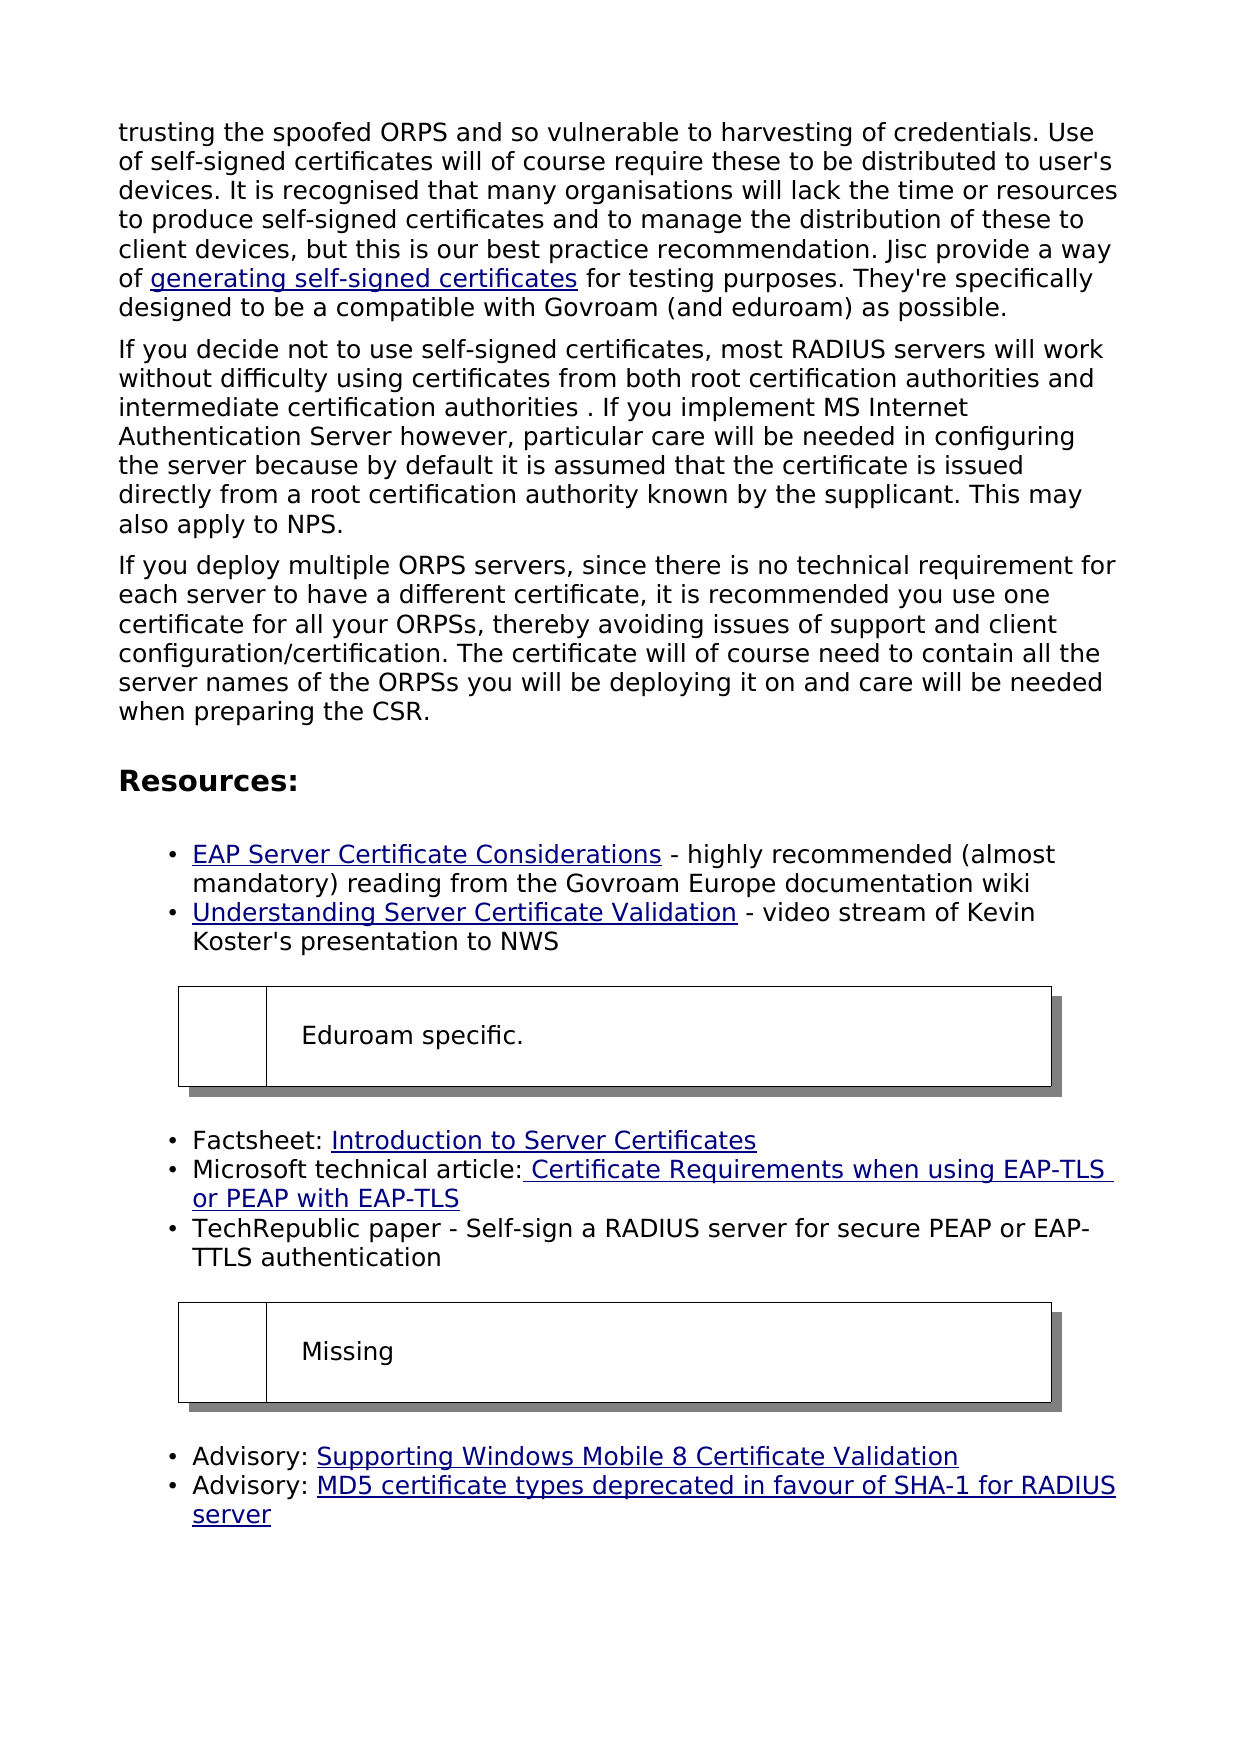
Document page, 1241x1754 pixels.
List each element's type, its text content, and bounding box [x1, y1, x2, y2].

subtitle Resources: [118, 764, 1122, 798]
list Factsheet: Introduction to Server Certificates [177, 1126, 1122, 1156]
list TechRepublic paper - Self-sign a RADIUS server for secure PEAP or EAP-TTLS authentication [177, 1214, 1122, 1272]
list EAP Server Certificate Considerations - highly recommended (almost mandatory) reading from the Govroam Europe documentation wiki [177, 840, 1122, 898]
table_header [179, 987, 266, 1086]
list Understanding Server Certificate Validation - video stream of Kevin Koster's presentation to NWS [177, 898, 1122, 957]
table_header [179, 1303, 266, 1402]
table_header Missing [267, 1303, 1051, 1402]
text trusting the spoofed ORPS and so vulnerable to harvesting of credentials. Use of self-signed certificates will of course require these to be distributed to user's devices. It is recognised that many organisations will lack the time or resources to produce self-signed certificates and to manage the distribution of these to client devices, but this is our best practice recommendation. Jisc provide a way of generating self-signed certificates for testing purposes. They're specifically designed to be a compatible with Govroam (and eduroam) as possible. [118, 118, 1122, 322]
text If you decide not to use self-signed certificates, most RADIUS servers will work without difficulty using certificates from both root certification authorities and intermediate certification authorities . If you implement MS Internet Authentication Server however, particular care will be needed in configuring the server because by default it is assumed that the certificate is issued directly from a root certification authority known by the supplicant. This may also apply to NPS. [118, 335, 1122, 539]
list Advisory: Supporting Windows Mobile 8 Certificate Validation [177, 1442, 1122, 1471]
list Microsoft technical article: Certificate Requirements when using EAP-TLS or PEAP with EAP-TLS [177, 1156, 1122, 1214]
text If you deploy multiple ORPS servers, since there is no technical requirement for each server to have a different certificate, it is recommended you use one certificate for all your ORPSs, thereby avoiding issues of support and client configuration/certification. The certificate will of course need to contain all the server names of the ORPSs you will be deploying it on and care will be needed when preparing the CSR. [118, 551, 1122, 726]
table_header Eduroam specific. [267, 987, 1051, 1086]
list Advisory: MD5 certificate types deprecated in favour of SHA-1 for RADIUS server [177, 1471, 1122, 1529]
